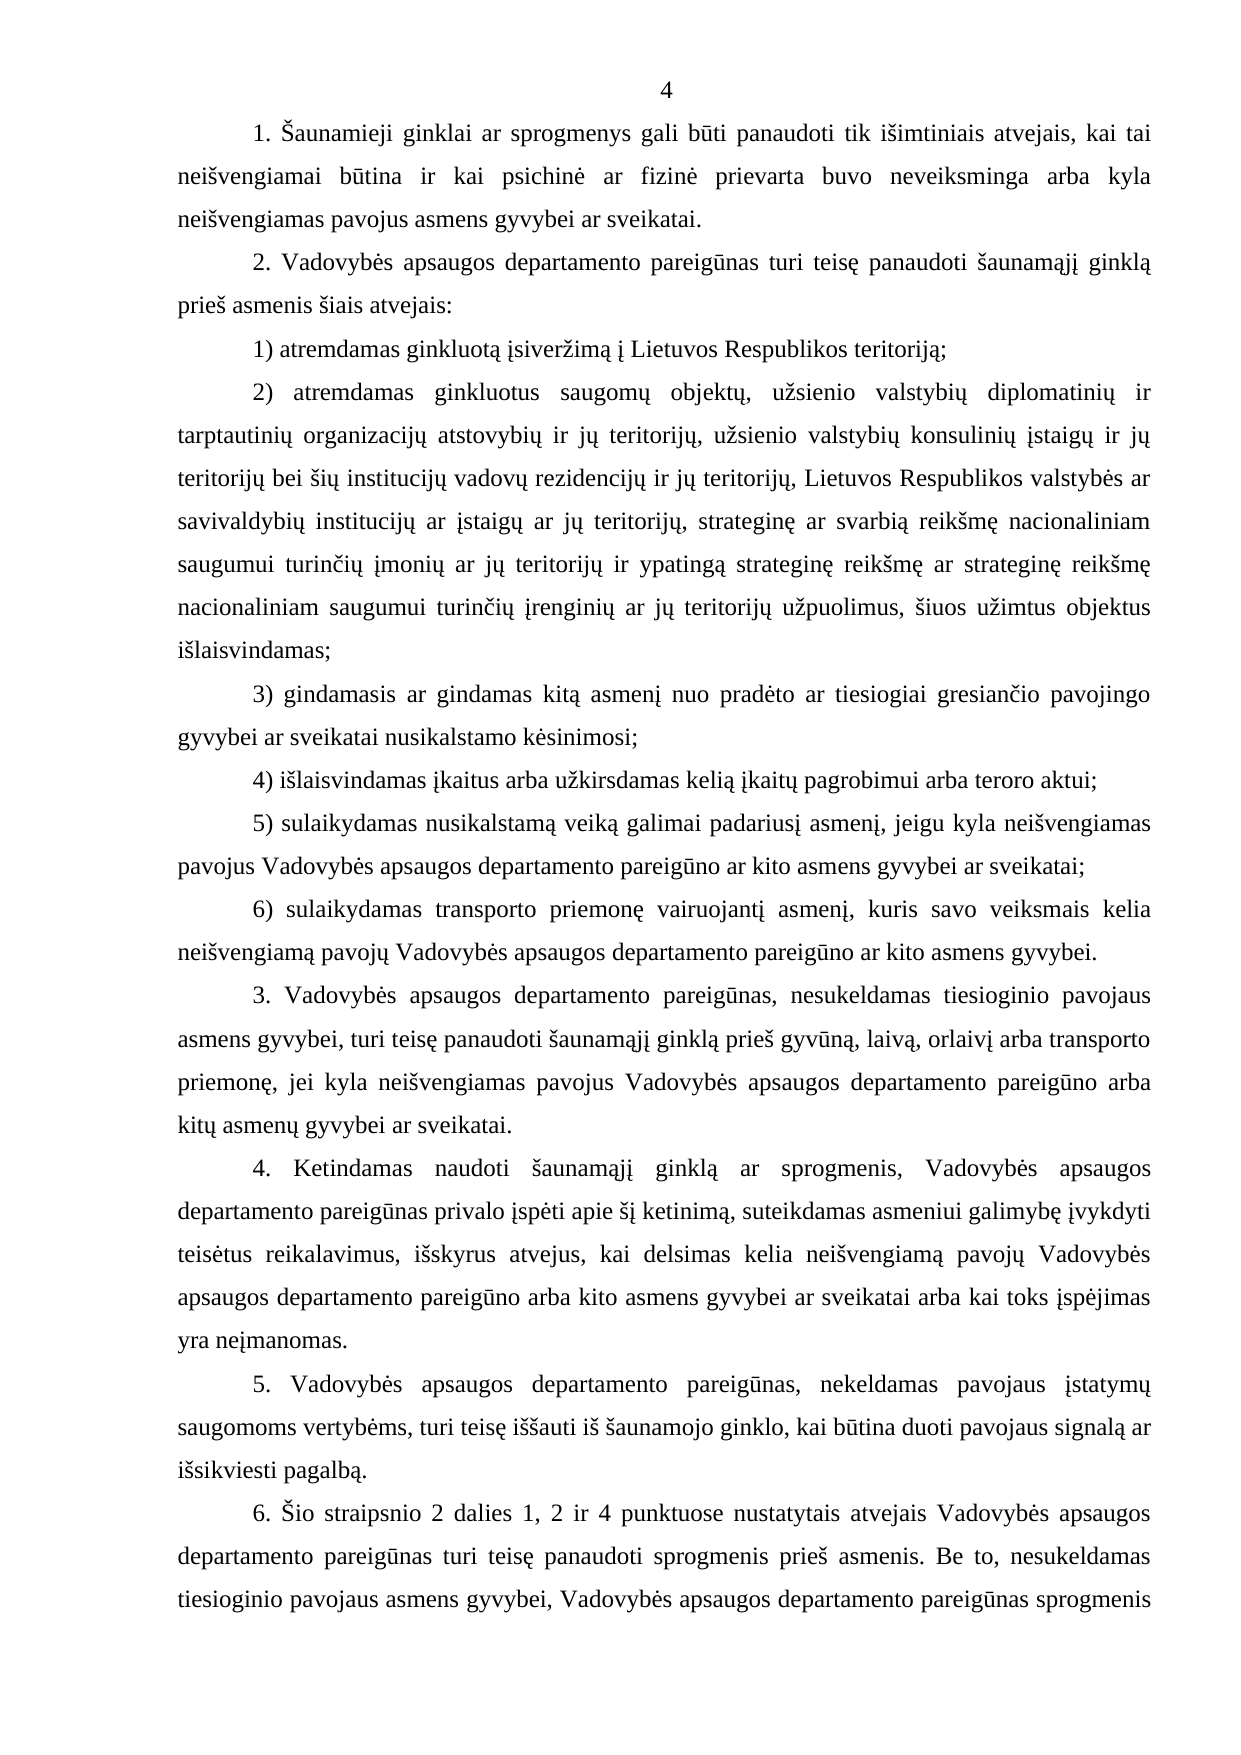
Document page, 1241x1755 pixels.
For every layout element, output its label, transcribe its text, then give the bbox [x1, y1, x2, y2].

text 5) sulaikydamas nusikalstamą veiką galimai padariusį asmenį, jeigu kyla neišvengiamas pavojus Vadovybės apsaugos departamento pareigūno ar kito asmens gyvybei ar sveikatai; [177, 808, 1152, 880]
text 6) sulaikydamas transporto priemonę vairuojantį asmenį, kuris savo veiksmais kelia neišvengiamą pavojų Vadovybės apsaugos departamento pareigūno ar kito asmens gyvybei. [177, 894, 1152, 966]
text 2. Vadovybės apsaugos departamento pareigūnas turi teisę panaudoti šaunamąjį ginklą prieš asmenis šiais atvejais: [177, 247, 1152, 319]
text 2) atremdamas ginkluotus saugomų objektų, užsienio valstybių diplomatinių ir tarptautinių organizacijų atstovybių ir jų teritorijų, užsienio valstybių konsulinių įstaigų ir jų teritorijų bei šių institucijų vadovų rezidencijų ir jų teritorijų, Lietuvos Respublikos valstybės ar savivaldybių institucijų ar įstaigų ar jų teritorijų, strateginę ar svarbią reikšmę nacionaliniam saugumui turinčių įmonių ar jų teritorijų ir ypatingą strateginę reikšmę ar strateginę reikšmę nacionaliniam saugumui turinčių įrenginių ar jų teritorijų užpuolimus, šiuos užimtus objektus išlaisvindamas; [177, 377, 1152, 664]
text 4. Ketindamas naudoti šaunamąjį ginklą ar sprogmenis, Vadovybės apsaugos departamento pareigūnas privalo įspėti apie šį ketinimą, suteikdamas asmeniui galimybę įvykdyti teisėtus reikalavimus, išskyrus atvejus, kai delsimas kelia neišvengiamą pavojų Vadovybės apsaugos departamento pareigūno arba kito asmens gyvybei ar sveikatai arba kai toks įspėjimas yra neįmanomas. [177, 1153, 1152, 1354]
text 3) gindamasis ar gindamas kitą asmenį nuo pradėto ar tiesiogiai gresiančio pavojingo gyvybei ar sveikatai nusikalstamo kėsinimosi; [177, 679, 1152, 751]
text 6. Šio straipsnio 2 dalies 1, 2 ir 4 punktuose nustatytais atvejais Vadovybės apsaugos departamento pareigūnas turi teisę panaudoti sprogmenis prieš asmenis. Be to, nesukeldamas tiesioginio pavojaus asmens gyvybei, Vadovybės apsaugos departamento pareigūnas sprogmenis [177, 1498, 1152, 1613]
text 5. Vadovybės apsaugos departamento pareigūnas, nekeldamas pavojaus įstatymų saugomoms vertybėms, turi teisę iššauti iš šaunamojo ginklo, kai būtina duoti pavojaus signalą ar išsikviesti pagalbą. [177, 1369, 1152, 1484]
text 1. Šaunamieji ginklai ar sprogmenys gali būti panaudoti tik išimtiniais atvejais, kai tai neišvengiamai būtina ir kai psichinė ar fizinė prievarta buvo neveiksminga arba kyla neišvengiamas pavojus asmens gyvybei ar sveikatai. [177, 118, 1152, 233]
text 4) išlaisvindamas įkaitus arba užkirsdamas kelią įkaitų pagrobimui arba teroro aktui; [177, 765, 1152, 794]
text 3. Vadovybės apsaugos departamento pareigūnas, nesukeldamas tiesioginio pavojaus asmens gyvybei, turi teisę panaudoti šaunamąjį ginklą prieš gyvūną, laivą, orlaivį arba transporto priemonę, jei kyla neišvengiamas pavojus Vadovybės apsaugos departamento pareigūno arba kitų asmenų gyvybei ar sveikatai. [177, 981, 1152, 1139]
text 1) atremdamas ginkluotą įsiveržimą į Lietuvos Respublikos teritoriją; [177, 334, 1152, 362]
